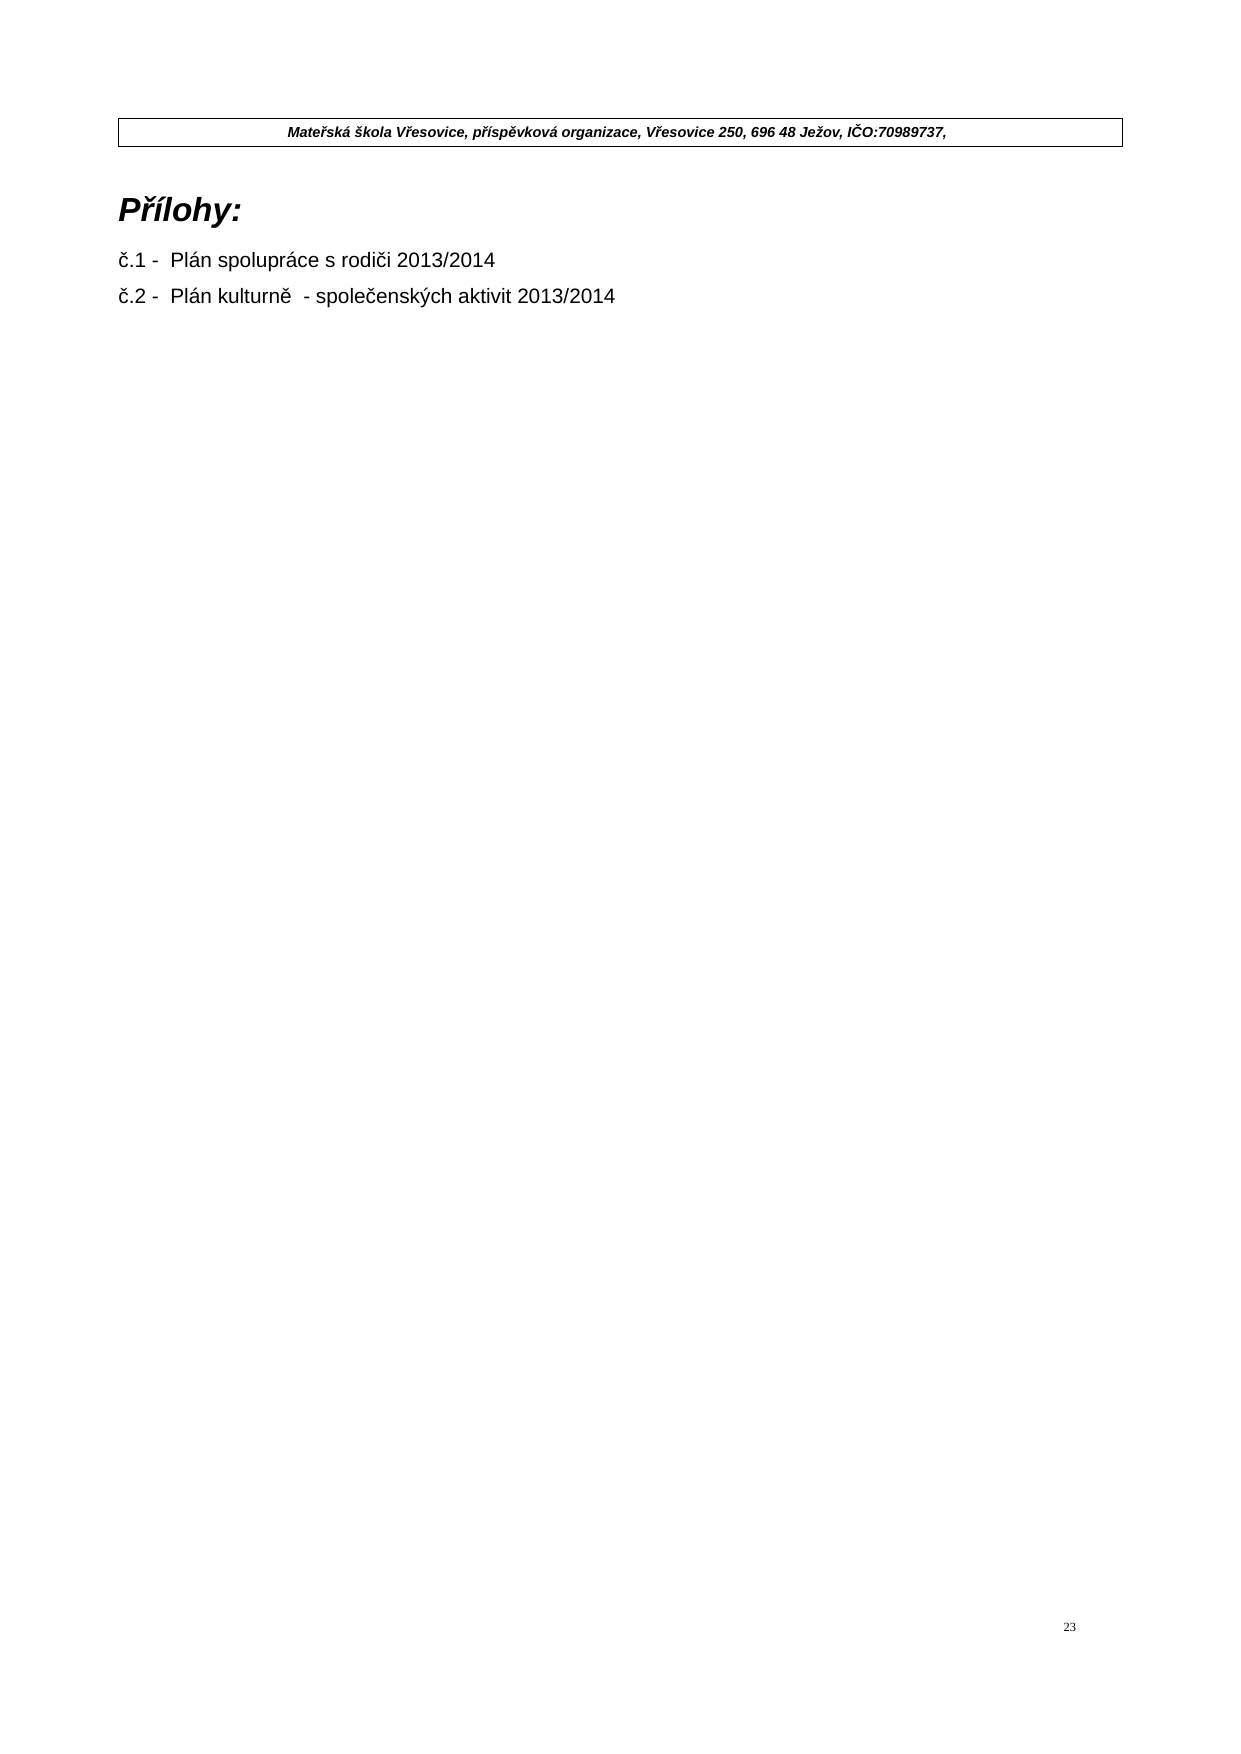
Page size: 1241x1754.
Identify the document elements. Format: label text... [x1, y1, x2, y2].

text č.1 - Plán spolupráce s rodiči 2013/2014 [118, 248, 1122, 272]
text Přílohy: [118, 190, 1122, 229]
text č.2 - Plán kulturně - společenských aktivit 2013/2014 [118, 284, 1122, 308]
